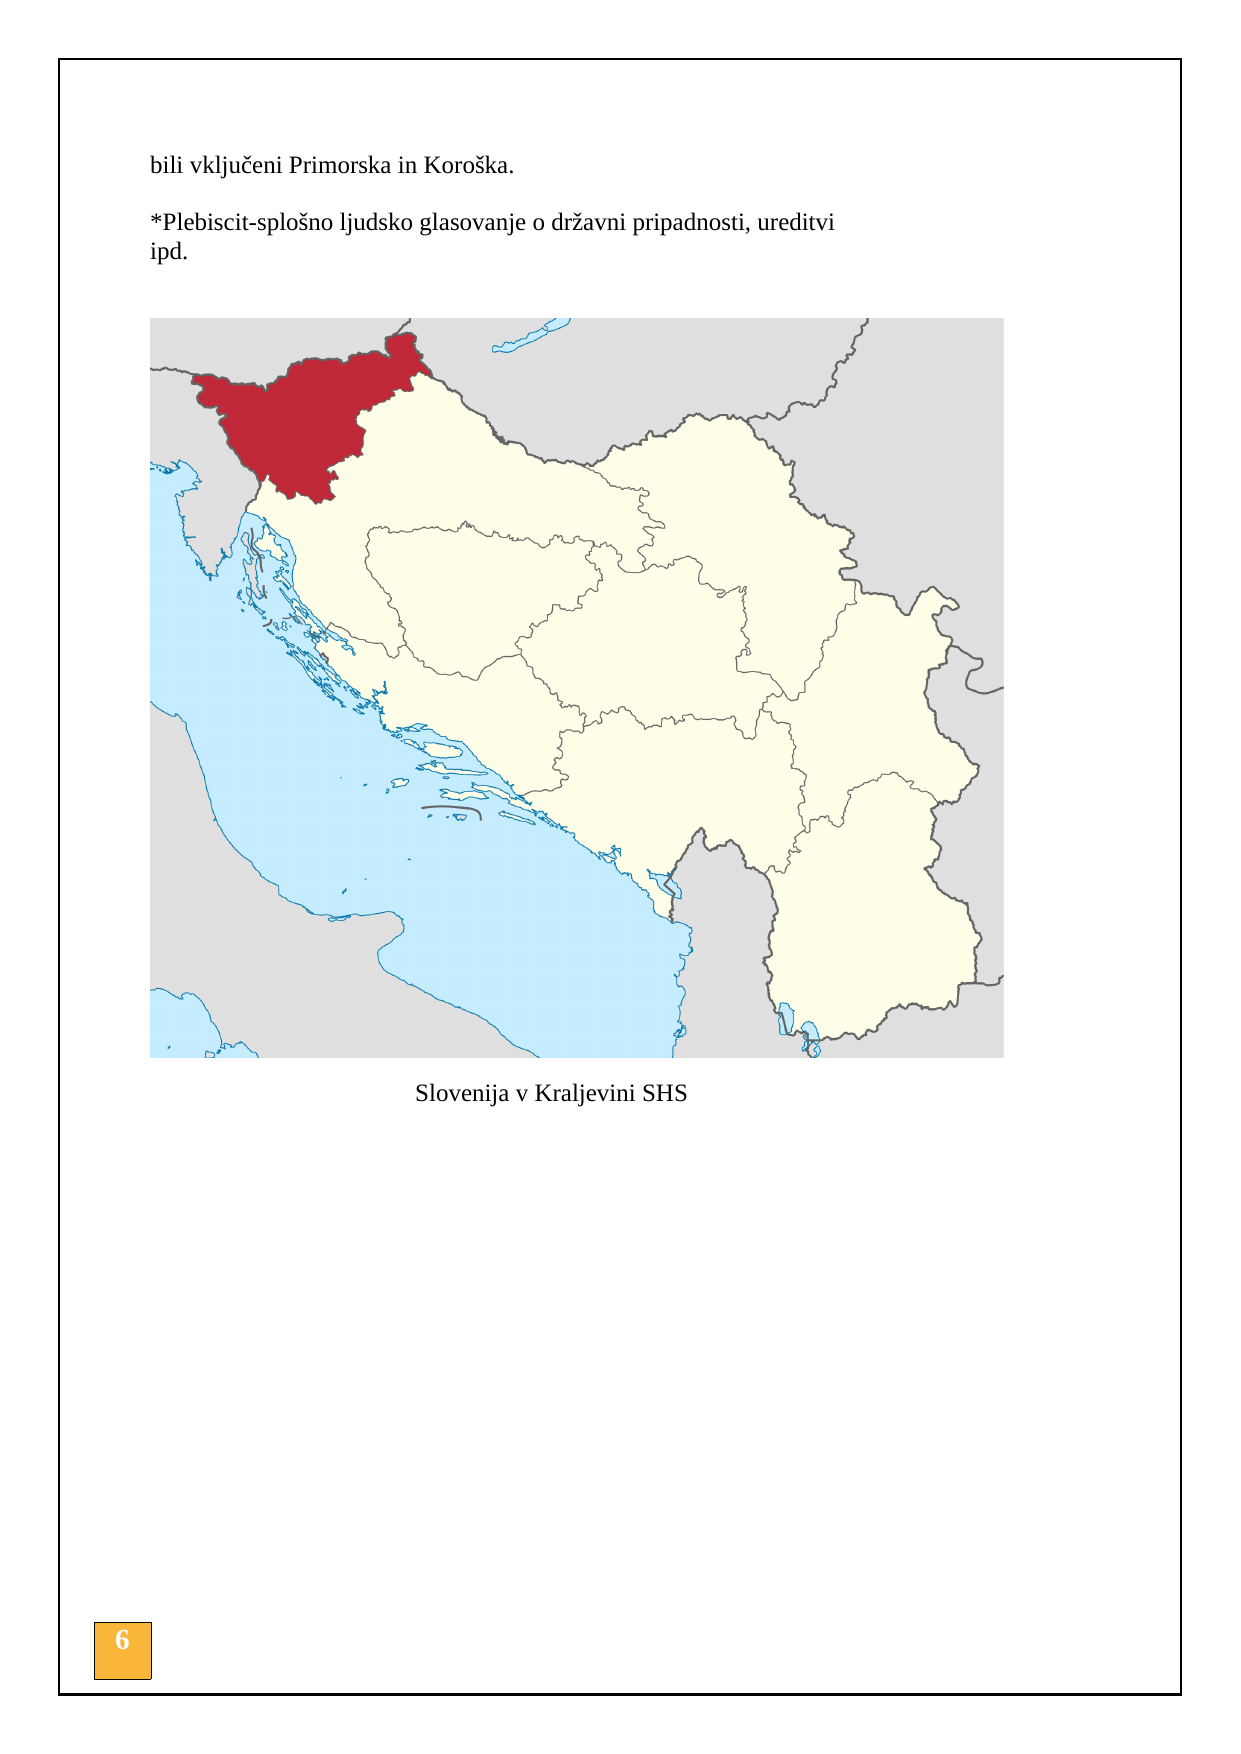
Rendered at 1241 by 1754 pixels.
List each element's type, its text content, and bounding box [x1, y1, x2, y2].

text *Plebiscit-splošno ljudsko glasovanje o državni pripadnosti, ureditvi ipd. [150, 207, 865, 265]
picture [150, 318, 1004, 1058]
text bili vključeni Primorska in Koroška. [150, 150, 865, 179]
text Slovenija v Kraljevini SHS [150, 1078, 865, 1107]
